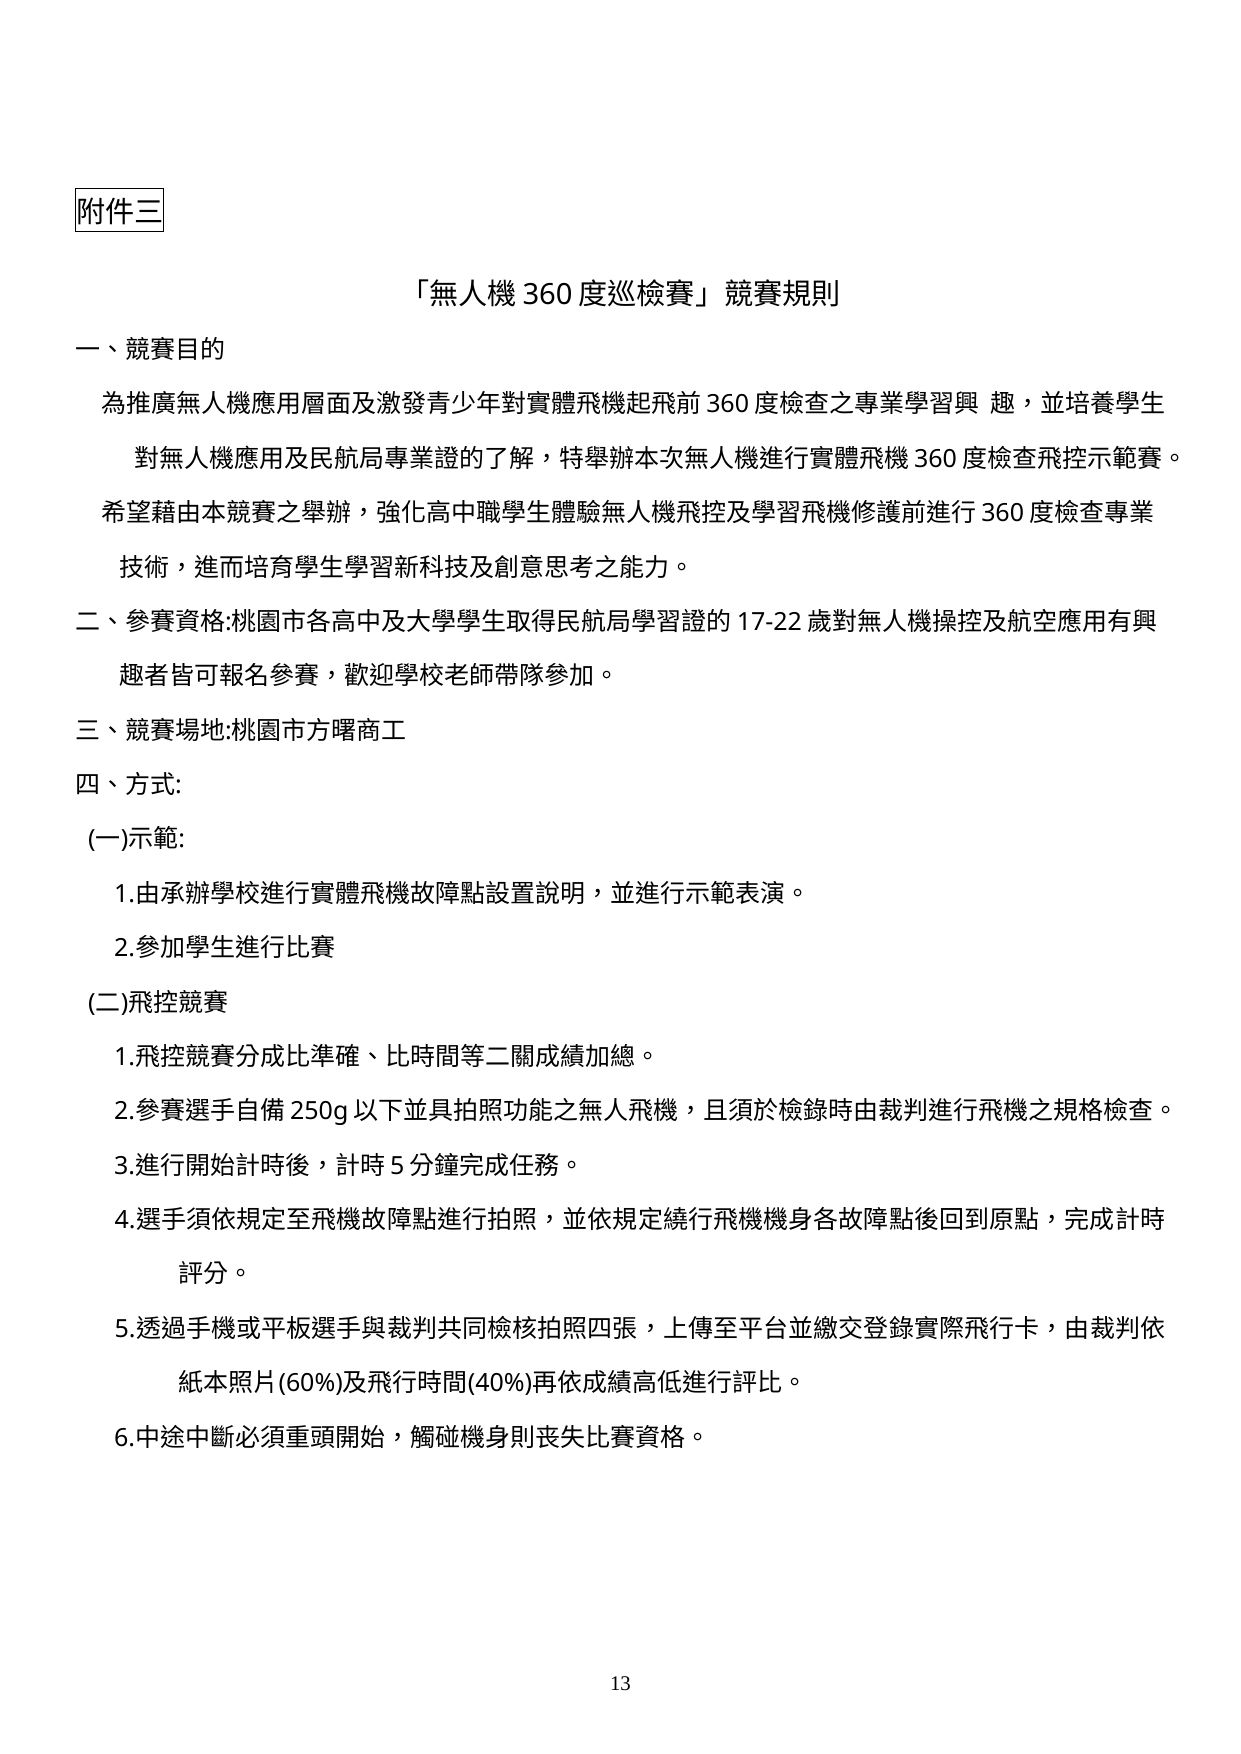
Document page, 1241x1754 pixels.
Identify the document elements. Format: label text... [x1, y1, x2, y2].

text 附件三 [76, 189, 163, 231]
text 希望藉由本競賽之舉辦，強化高中職學生體驗無人機飛控及學習飛機修護前進行360度檢查專業技術，進而培育學生學習新科技及創意思考之能力。 [75, 493, 1165, 583]
text (二)飛控競賽 [75, 982, 1165, 1018]
text 5.透過手機或平板選手與裁判共同檢核拍照四張，上傳至平台並繳交登錄實際飛行卡，由裁判依紙本照片(60%)及飛行時間(40%)再依成績高低進行評比。 [75, 1308, 1165, 1399]
text 6.中途中斷必須重頭開始，觸碰機身則丧失比賽資格。 [75, 1417, 1165, 1453]
text 1.飛控競賽分成比準確、比時間等二關成績加總。 [75, 1036, 1165, 1073]
text [164, 188, 1165, 232]
text 3.進行開始計時後，計時5分鐘完成任務。 [75, 1145, 1165, 1181]
text 2.參加學生進行比賽 [75, 928, 1165, 964]
text 一、競賽目的 [75, 329, 1165, 366]
text 2.參賽選手自備250g以下並具拍照功能之無人飛機，且須於檢錄時由裁判進行飛機之規格檢查。 [75, 1091, 1165, 1127]
text 二、參賽資格:桃園市各高中及大學學生取得民航局學習證的17-22歲對無人機操控及航空應用有興趣者皆可報名參賽，歡迎學校老師帶隊參加。 [75, 601, 1165, 692]
text 四、方式: [75, 764, 1165, 801]
text 為推廣無人機應用層面及激發青少年對實體飛機起飛前360度檢查之專業學習興 趣，並培養學生對無人機應用及民航局專業證的了解，特舉辦本次無人機進行實體飛機360度檢查飛控示範賽。 [75, 384, 1165, 474]
text 三、競賽場地:桃園市方曙商工 [75, 710, 1165, 746]
text (一)示範: [75, 819, 1165, 855]
text 4.選手須依規定至飛機故障點進行拍照，並依規定繞行飛機機身各故障點後回到原點，完成計時評分。 [75, 1199, 1165, 1290]
text 1.由承辦學校進行實體飛機故障點設置說明，並進行示範表演。 [75, 873, 1165, 909]
text 「無人機360度巡檢賽」競賽規則 [75, 254, 1165, 329]
